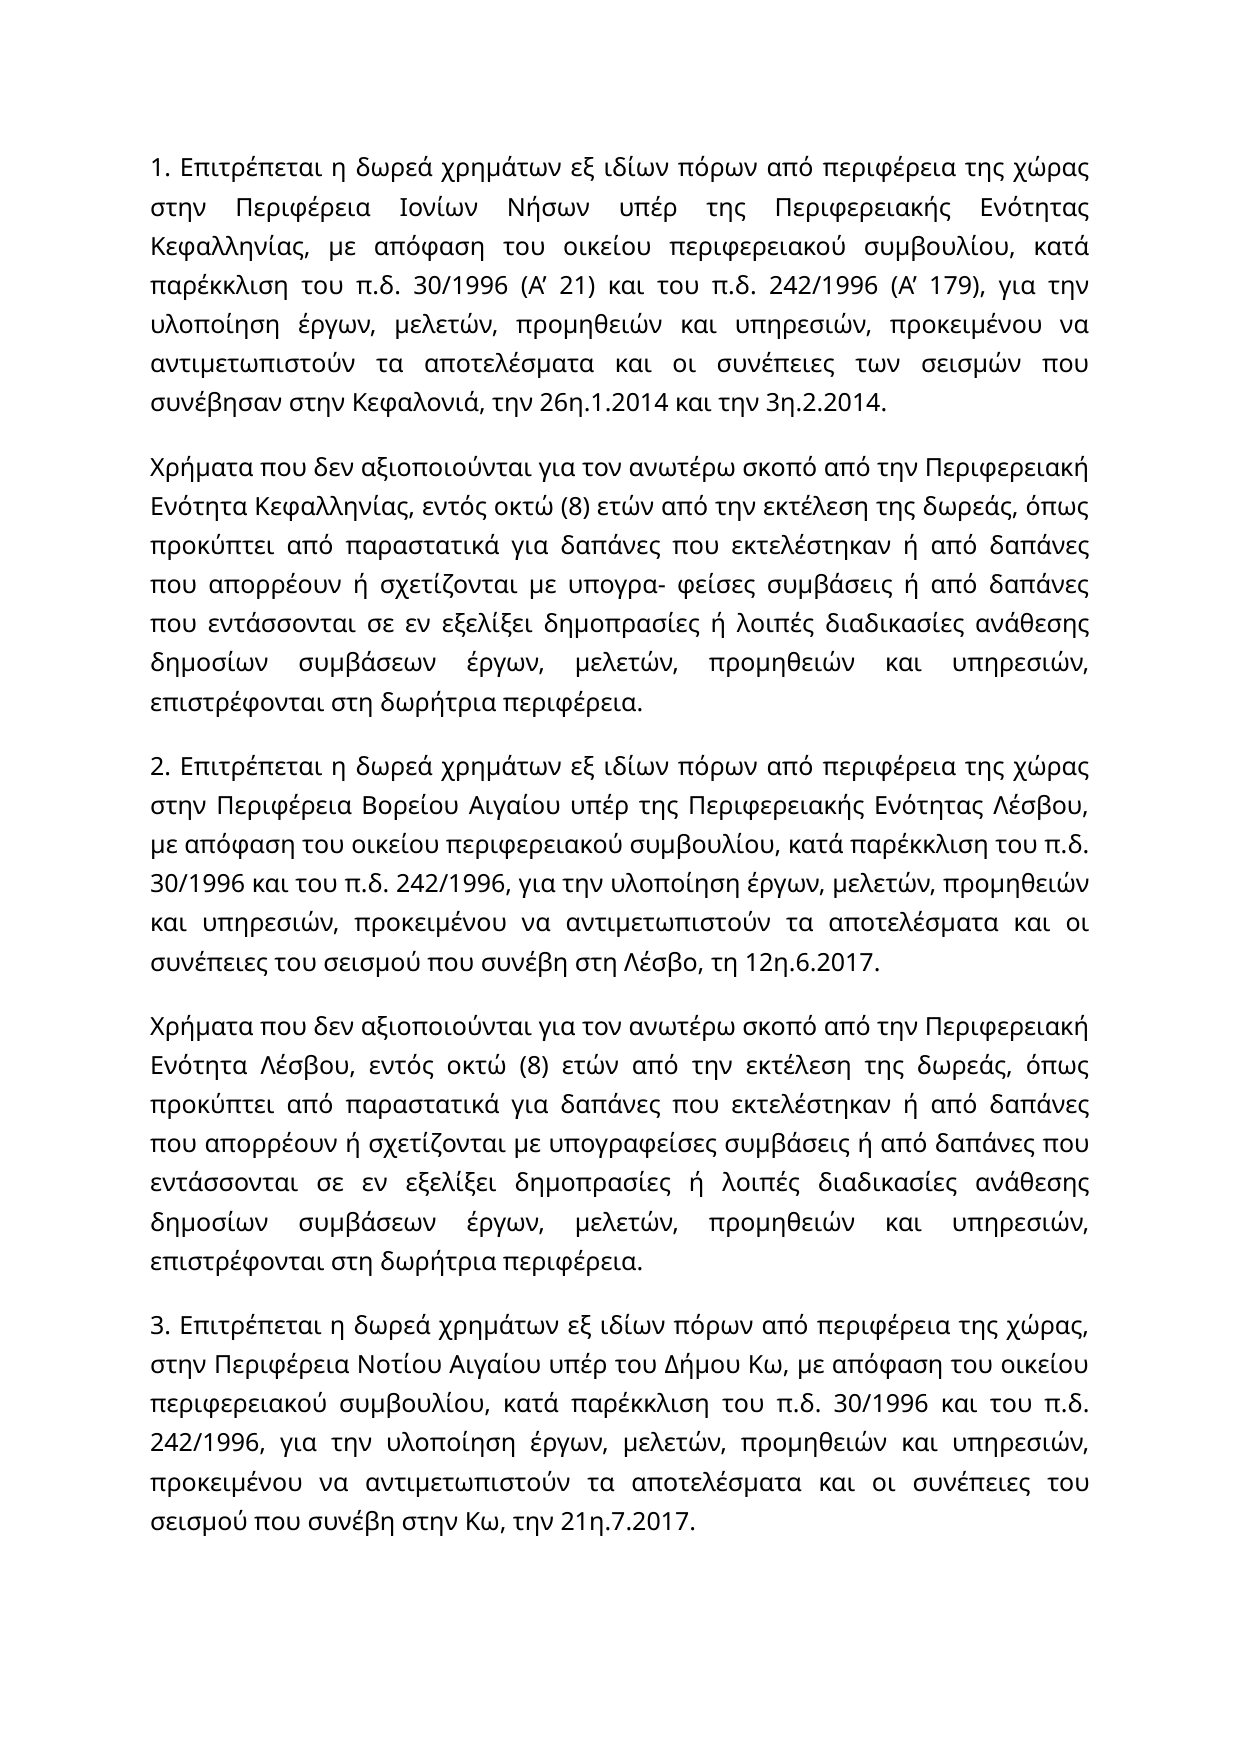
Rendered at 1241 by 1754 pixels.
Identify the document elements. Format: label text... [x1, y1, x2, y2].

text 2. Επιτρέπεται η δωρεά χρημάτων εξ ιδίων πόρων από περιφέρεια της χώρας στην Περιφέρεια Βορείου Αιγαίου υπέρ της Περιφερειακής Ενότητας Λέσβου, με απόφαση του οικείου περιφερειακού συμβουλίου, κατά παρέκκλιση του π.δ. 30/1996 και του π.δ. 242/1996, για την υλοποίηση έργων, μελετών, προμηθειών και υπηρεσιών, προκειμένου να αντιμετωπιστούν τα αποτελέσματα και οι συνέπειες του σεισμού που συνέβη στη Λέσβο, τη 12η.6.2017. [150, 748, 1090, 978]
text 1. Επιτρέπεται η δωρεά χρημάτων εξ ιδίων πόρων από περιφέρεια της χώρας στην Περιφέρεια Ιονίων Νήσων υπέρ της Περιφερειακής Ενότητας Κεφαλληνίας, με απόφαση του οικείου περιφερειακού συμβουλίου, κατά παρέκκλιση του π.δ. 30/1996 (Α’ 21) και του π.δ. 242/1996 (Α’ 179), για την υλοποίηση έργων, μελετών, προμηθειών και υπηρεσιών, προκειμένου να αντιμετωπιστούν τα αποτελέσματα και οι συνέπειες των σεισμών που συνέβησαν στην Κεφαλονιά, την 26η.1.2014 και την 3η.2.2014. [150, 150, 1090, 419]
text 3. Επιτρέπεται η δωρεά χρημάτων εξ ιδίων πόρων από περιφέρεια της χώρας, στην Περιφέρεια Νοτίου Αιγαίου υπέρ του Δήμου Κω, με απόφαση του οικείου περιφερειακού συμβουλίου, κατά παρέκκλιση του π.δ. 30/1996 και του π.δ. 242/1996, για την υλοποίηση έργων, μελετών, προμηθειών και υπηρεσιών, προκειμένου να αντιμετωπιστούν τα αποτελέσματα και οι συνέπειες του σεισμού που συνέβη στην Κω, την 21η.7.2017. [150, 1307, 1090, 1537]
text Χρήματα που δεν αξιοποιούνται για τον ανωτέρω σκοπό από την Περιφερειακή Ενότητα Λέσβου, εντός οκτώ (8) ετών από την εκτέλεση της δωρεάς, όπως προκύπτει από παραστατικά για δαπάνες που εκτελέστηκαν ή από δαπάνες που απορρέουν ή σχετίζονται με υπογραφείσες συμβάσεις ή από δαπάνες που εντάσσονται σε εν εξελίξει δημοπρασίες ή λοιπές διαδικασίες ανάθεσης δημοσίων συμβάσεων έργων, μελετών, προμηθειών και υπηρεσιών, επιστρέφονται στη δωρήτρια περιφέρεια. [150, 1008, 1090, 1277]
text Χρήματα που δεν αξιοποιούνται για τον ανωτέρω σκοπό από την Περιφερειακή Ενότητα Κεφαλληνίας, εντός οκτώ (8) ετών από την εκτέλεση της δωρεάς, όπως προκύπτει από παραστατικά για δαπάνες που εκτελέστηκαν ή από δαπάνες που απορρέουν ή σχετίζονται με υπογρα- φείσες συμβάσεις ή από δαπάνες που εντάσσονται σε εν εξελίξει δημοπρασίες ή λοιπές διαδικασίες ανάθεσης δημοσίων συμβάσεων έργων, μελετών, προμηθειών και υπηρεσιών, επιστρέφονται στη δωρήτρια περιφέρεια. [150, 449, 1090, 718]
